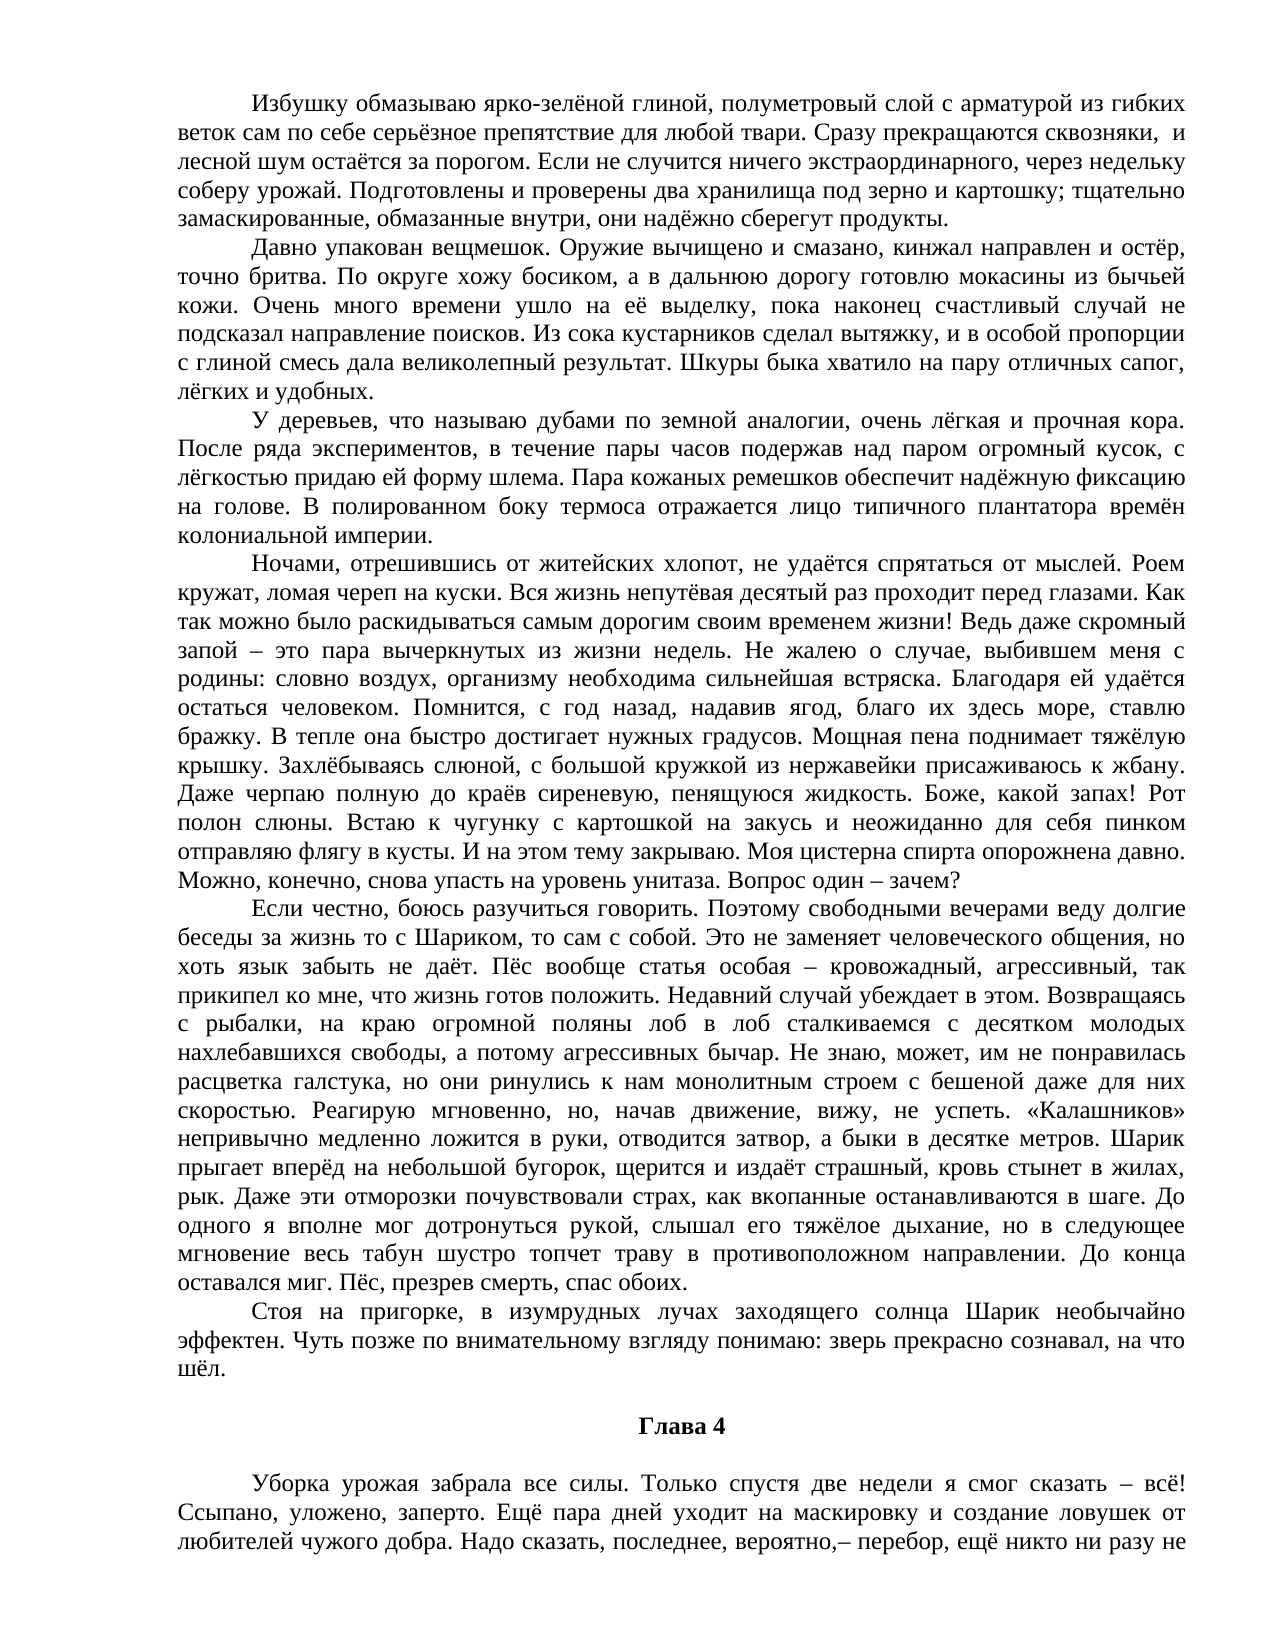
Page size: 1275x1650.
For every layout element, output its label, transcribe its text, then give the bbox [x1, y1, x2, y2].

text Избушку обмазываю ярко-зелёной глиной, полуметровый слой с арматурой из гибких веток сам по себе серьёзное препятствие для любой твари. Сразу прекращаются сквозняки, и лесной шум остаётся за порогом. Если не случится ничего экстраординарного, через недельку соберу урожай. Подготовлены и проверены два хранилища под зерно и картошку; тщательно замаскированные, обмазанные внутри, они надёжно сберегут продукты. [177, 88, 1186, 232]
text Если честно, боюсь разучиться говорить. Поэтому свободными вечерами веду долгие беседы за жизнь то с Шариком, то сам с собой. Это не заменяет человеческого общения, но хоть язык забыть не даёт. Пёс вообще статья особая – кровожадный, агрессивный, так прикипел ко мне, что жизнь готов положить. Недавний случай убеждает в этом. Возвращаясь с рыбалки, на краю огромной поляны лоб в лоб сталкиваемся с десятком молодых нахлебавшихся свободы, а потому агрессивных бычар. Не знаю, может, им не понравилась расцветка галстука, но они ринулись к нам монолитным строем с бешеной даже для них скоростью. Реагирую мгновенно, но, начав движение, вижу, не успеть. «Калашников» непривычно медленно ложится в руки, отводится затвор, а быки в десятке метров. Шарик прыгает вперёд на небольшой бугорок, щерится и издаёт страшный, кровь стынет в жилах, рык. Даже эти отморозки почувствовали страх, как вкопанные останавливаются в шаге. До одного я вполне мог дотронуться рукой, слышал его тяжёлое дыхание, но в следующее мгновение весь табун шустро топчет траву в противоположном направлении. До конца оставался миг. Пёс, презрев смерть, спас обоих. [177, 893, 1186, 1296]
text Глава 4 [177, 1411, 1186, 1440]
text Давно упакован вещмешок. Оружие вычищено и смазано, кинжал направлен и остёр, точно бритва. По округе хожу босиком, а в дальнюю дорогу готовлю мокасины из бычьей кожи. Очень много времени ушло на её выделку, пока наконец счастливый случай не подсказал направление поисков. Из сока кустарников сделал вытяжку, и в особой пропорции с глиной смесь дала великолепный результат. Шкуры быка хватило на пару отличных сапог, лёгких и удобных. [177, 232, 1186, 405]
text У деревьев, что называю дубами по земной аналогии, очень лёгкая и прочная кора. После ряда экспериментов, в течение пары часов подержав над паром огромный кусок, с лёгкостью придаю ей форму шлема. Пара кожаных ремешков обеспечит надёжную фиксацию на голове. В полированном боку термоса отражается лицо типичного плантатора времён колониальной империи. [177, 405, 1186, 548]
text Ночами, отрешившись от житейских хлопот, не удаётся спрятаться от мыслей. Роем кружат, ломая череп на куски. Вся жизнь непутёвая десятый раз проходит перед глазами. Как так можно было раскидываться самым дорогим своим временем жизни! Ведь даже скромный запой – это пара вычеркнутых из жизни недель. Не жалею о случае, выбившем меня с родины: словно воздух, организму необходима сильнейшая встряска. Благодаря ей удаётся остаться человеком. Помнится, с год назад, надавив ягод, благо их здесь море, ставлю бражку. В тепле она быстро достигает нужных градусов. Мощная пена поднимает тяжёлую крышку. Захлёбываясь слюной, с большой кружкой из нержавейки присаживаюсь к жбану. Даже черпаю полную до краёв сиреневую, пенящуюся жидкость. Боже, какой запах! Рот полон слюны. Встаю к чугунку с картошкой на закусь и неожиданно для себя пинком отправляю флягу в кусты. И на этом тему закрываю. Моя цистерна спирта опорожнена давно. Можно, конечно, снова упасть на уровень унитаза. Вопрос один – зачем? [177, 548, 1186, 893]
text Уборка урожая забрала все силы. Только спустя две недели я смог сказать – всё! Ссыпано, уложено, заперто. Ещё пара дней уходит на маскировку и создание ловушек от любителей чужого добра. Надо сказать, последнее, вероятно,– перебор, ещё никто ни разу не [177, 1468, 1186, 1555]
text Стоя на пригорке, в изумрудных лучах заходящего солнца Шарик необычайно эффектен. Чуть позже по внимательному взгляду понимаю: зверь прекрасно сознавал, на что шёл. [177, 1296, 1186, 1382]
